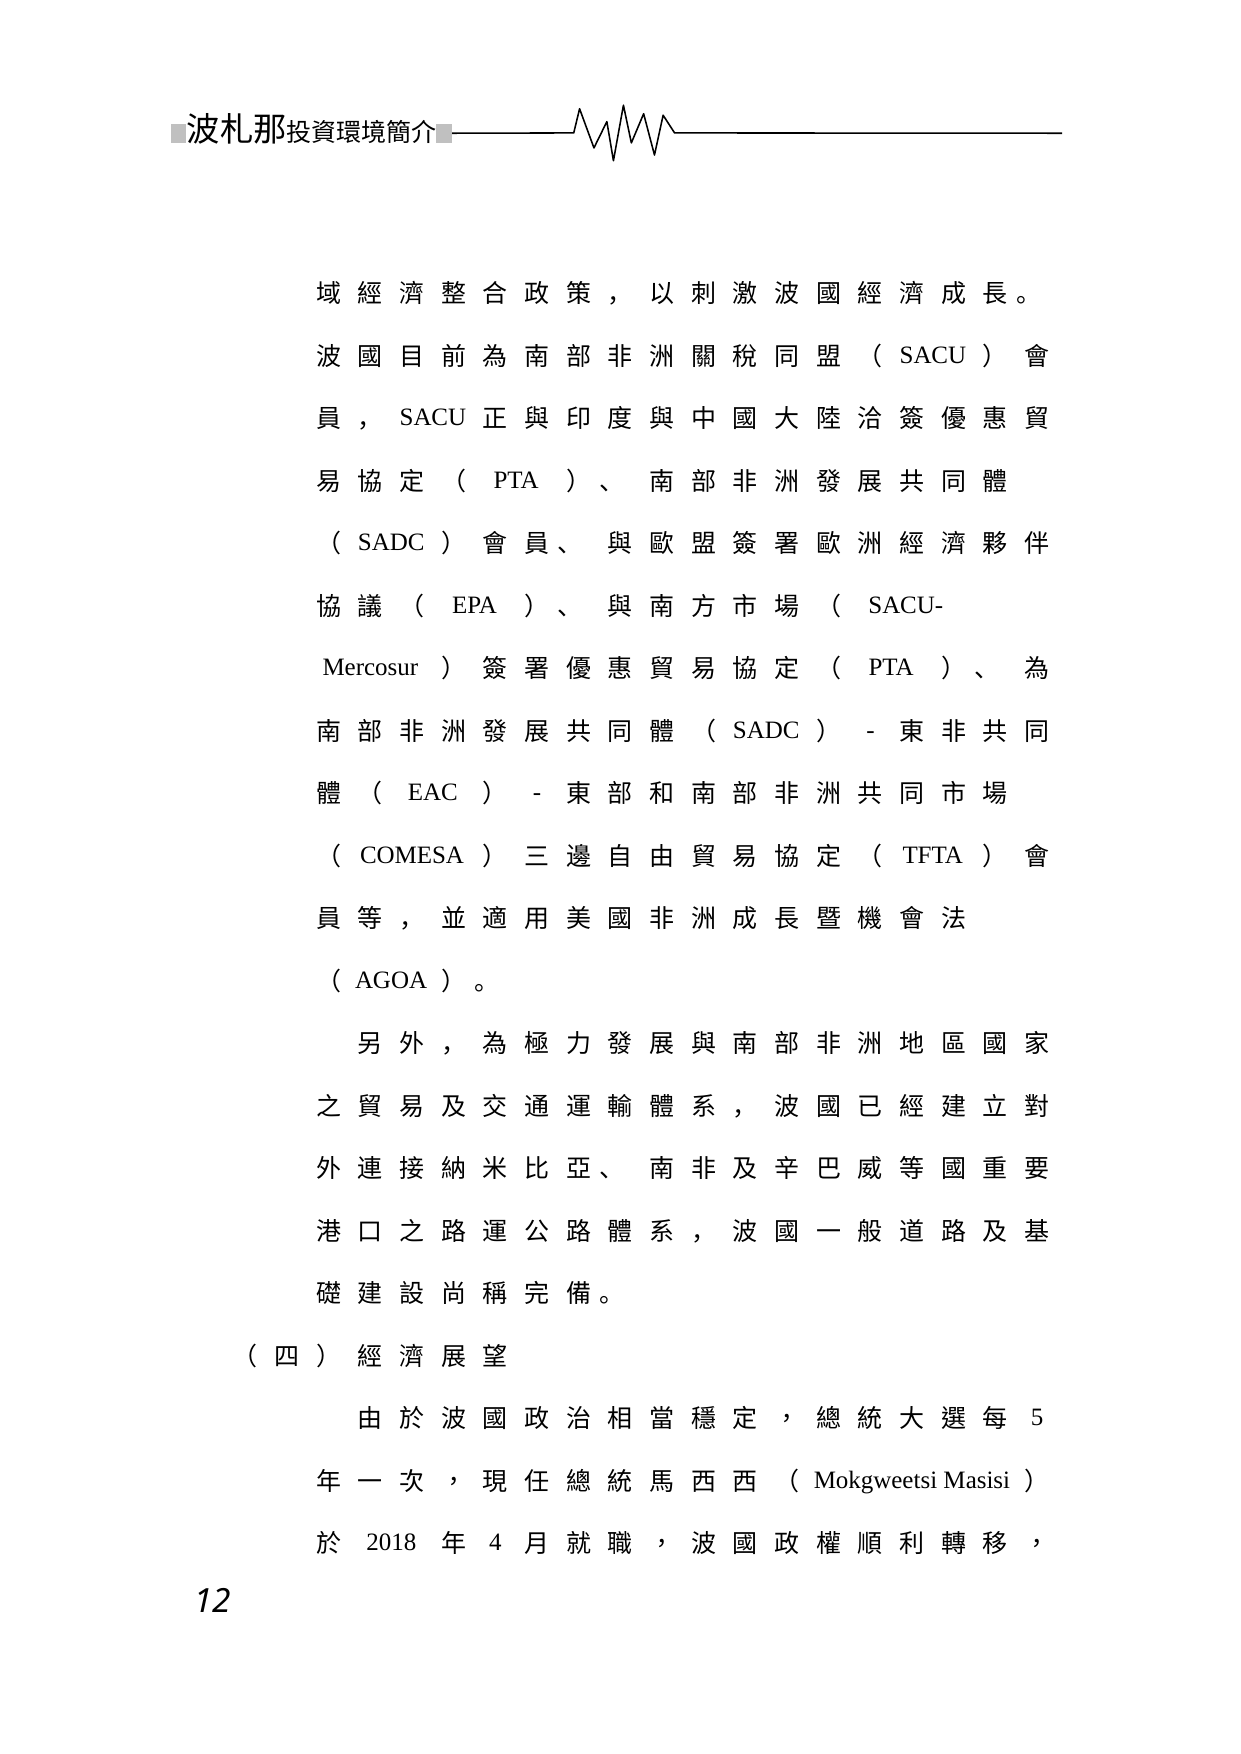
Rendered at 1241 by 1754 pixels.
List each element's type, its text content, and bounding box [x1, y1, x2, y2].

text 另外，為極力發展與南部非洲地區國家之貿易及交通運輸體系，波國已經建立對外連接納米比亞、南非及辛巴威等國重要港口之路運公路體系，波國一般道路及基礎建設尚稱完備。 [281, 1000, 1058, 1313]
text 由於波國政治相當穩定，總統大選每5年一次，現任總統馬西西（Mokgweetsi Masisi）於2018年4月就職，波國政權順利轉移， [281, 1375, 1058, 1563]
text 域經濟整合政策，以刺激波國經濟成長。波國目前為南部非洲關稅同盟（SACU）會員，SACU正與印度與中國大陸洽簽優惠貿易協定（PTA）、南部非洲發展共同體（SADC）會員、與歐盟簽署歐洲經濟夥伴協議（EPA）、與南方市場（SACU-Mercosur）簽署優惠貿易協定（PTA）、為南部非洲發展共同體（SADC）-東非共同體（EAC）-東部和南部非洲共同市場（COMESA）三邊自由貿易協定（TFTA）會員等，並適用美國非洲成長暨機會法（AGOA）。 [281, 250, 1058, 1000]
text （四）經濟展望 [207, 1313, 1058, 1375]
